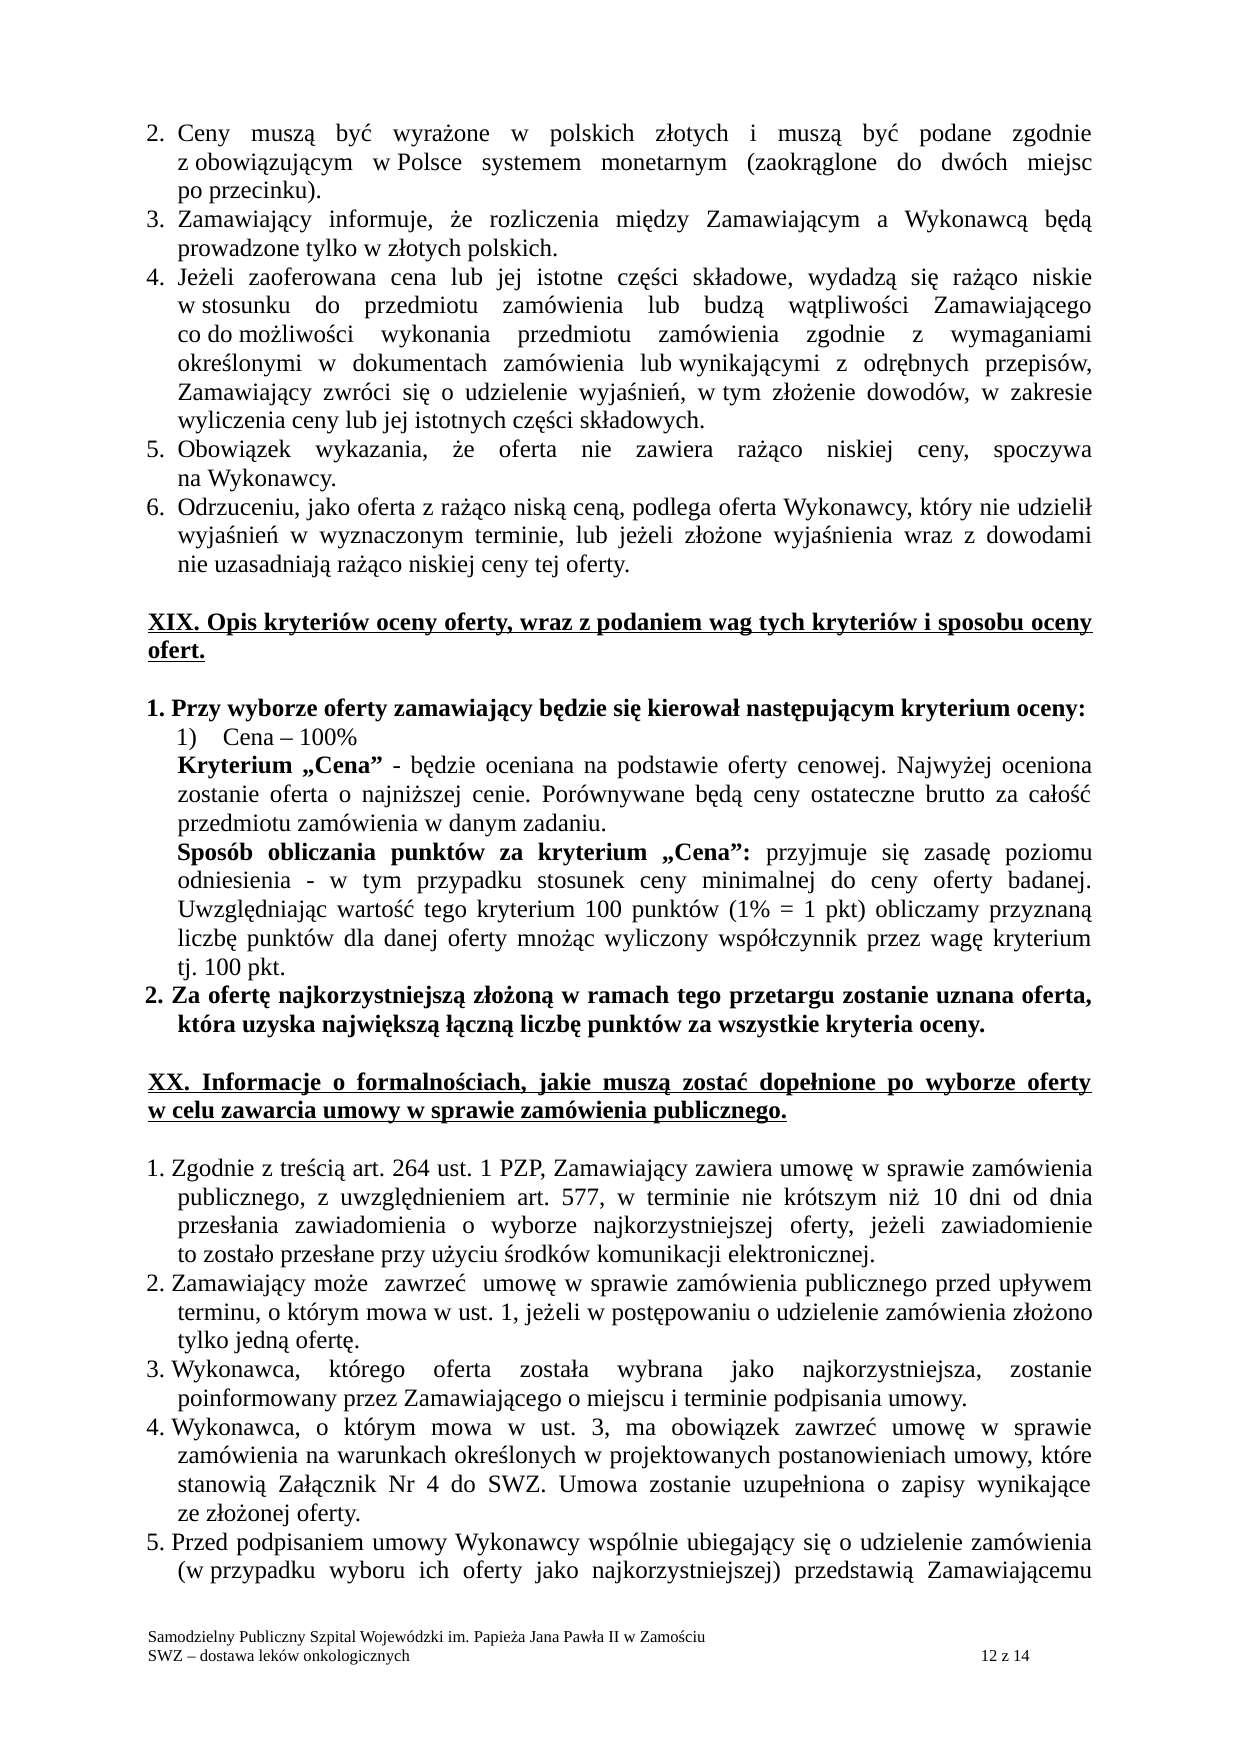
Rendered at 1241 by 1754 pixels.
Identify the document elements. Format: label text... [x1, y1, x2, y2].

list Obowiązek wykazania, że oferta nie zawiera rażąco niskiej ceny, spoczywa na Wykonawcy. [146, 434, 1093, 492]
list Jeżeli zaoferowana cena lub jej istotne części składowe, wydadzą się rażąco niskie w stosunku do przedmiotu zamówienia lub budzą wątpliwości Zamawiającego co do możliwości wykonania przedmiotu zamówienia zgodnie z wymaganiami określonymi w dokumentach zamówienia lub wynikającymi z odrębnych przepisów, Zamawiający zwróci się o udzielenie wyjaśnień, w tym złożenie dowodów, w zakresie wyliczenia ceny lub jej istotnych części składowych. [146, 262, 1093, 434]
text Sposób obliczania punktów za kryterium „Cena”: przyjmuje się zasadę poziomu odniesienia - w tym przypadku stosunek ceny minimalnej do ceny oferty badanej. Uwzględniając wartość tego kryterium 100 punktów (1% = 1 pkt) obliczamy przyznaną liczbę punktów dla danej oferty mnożąc wyliczony współczynnik przez wagę kryterium tj. 100 pkt. [148, 837, 1093, 981]
list Przed podpisaniem umowy Wykonawcy wspólnie ubiegający się o udzielenie zamówienia (w przypadku wyboru ich oferty jako najkorzystniejszej) przedstawią Zamawiającemu [146, 1527, 1093, 1584]
text 1. Przy wyborze oferty zamawiający będzie się kierował następującym kryterium oceny: [146, 693, 1093, 722]
list Kryterium „Cena” - będzie oceniana na podstawie oferty cenowej. Najwyżej oceniona zostanie oferta o najniższej cenie. Porównywane będą ceny ostateczne brutto za całość przedmiotu zamówienia w danym zadaniu. [176, 751, 1093, 837]
text XIX. Opis kryteriów oceny oferty, wraz z podaniem wag tych kryteriów i sposobu oceny [148, 607, 1093, 632]
list Zamawiający może zawrzeć umowę w sprawie zamówienia publicznego przed upływem terminu, o którym mowa w ust. 1, jeżeli w postępowaniu o udzielenie zamówienia złożono tylko jedną ofertę. [146, 1268, 1093, 1354]
list Odrzuceniu, jako oferta z rażąco niską ceną, podlega oferta Wykonawcy, który nie udzielił wyjaśnień w wyznaczonym terminie, lub jeżeli złożone wyjaśnienia wraz z dowodami nie uzasadniają rażąco niskiej ceny tej oferty. [146, 492, 1093, 578]
list Wykonawca, którego oferta została wybrana jako najkorzystniejsza, zostanie poinformowany przez Zamawiającego o miejscu i terminie podpisania umowy. [146, 1354, 1093, 1412]
list Wykonawca, o którym mowa w ust. 3, ma obowiązek zawrzeć umowę w sprawie zamówienia na warunkach określonych w projektowanych postanowieniach umowy, które stanowią Załącznik Nr 4 do SWZ. Umowa zostanie uzupełniona o zapisy wynikające ze złożonej oferty. [146, 1412, 1093, 1527]
list Zgodnie z treścią art. 264 ust. 1 PZP, Zamawiający zawiera umowę w sprawie zamówienia publicznego, z uwzględnieniem art. 577, w terminie nie krótszym niż 10 dni od dnia przesłania zawiadomienia o wyborze najkorzystniejszej oferty, jeżeli zawiadomienie to zostało przesłane przy użyciu środków komunikacji elektronicznej. [146, 1153, 1093, 1268]
text XX. Informacje o formalnościach, jakie muszą zostać dopełnione po wyborze oferty w celu zawarcia umowy w sprawie zamówienia publicznego. [148, 1067, 1093, 1124]
list Ceny muszą być wyrażone w polskich złotych i muszą być podane zgodnie z obowiązującym w Polsce systemem monetarnym (zaokrąglone do dwóch miejsc po przecinku). [146, 118, 1093, 204]
list Cena – 100% [176, 722, 1093, 751]
text 2. Za ofertę najkorzystniejszą złożoną w ramach tego przetargu zostanie uznana oferta, która uzyska największą łączną liczbę punktów za wszystkie kryteria oceny. [144, 981, 1093, 1038]
list Zamawiający informuje, że rozliczenia między Zamawiającym a Wykonawcą będą prowadzone tylko w złotych polskich. [146, 204, 1093, 262]
text ofert. [148, 633, 1093, 664]
